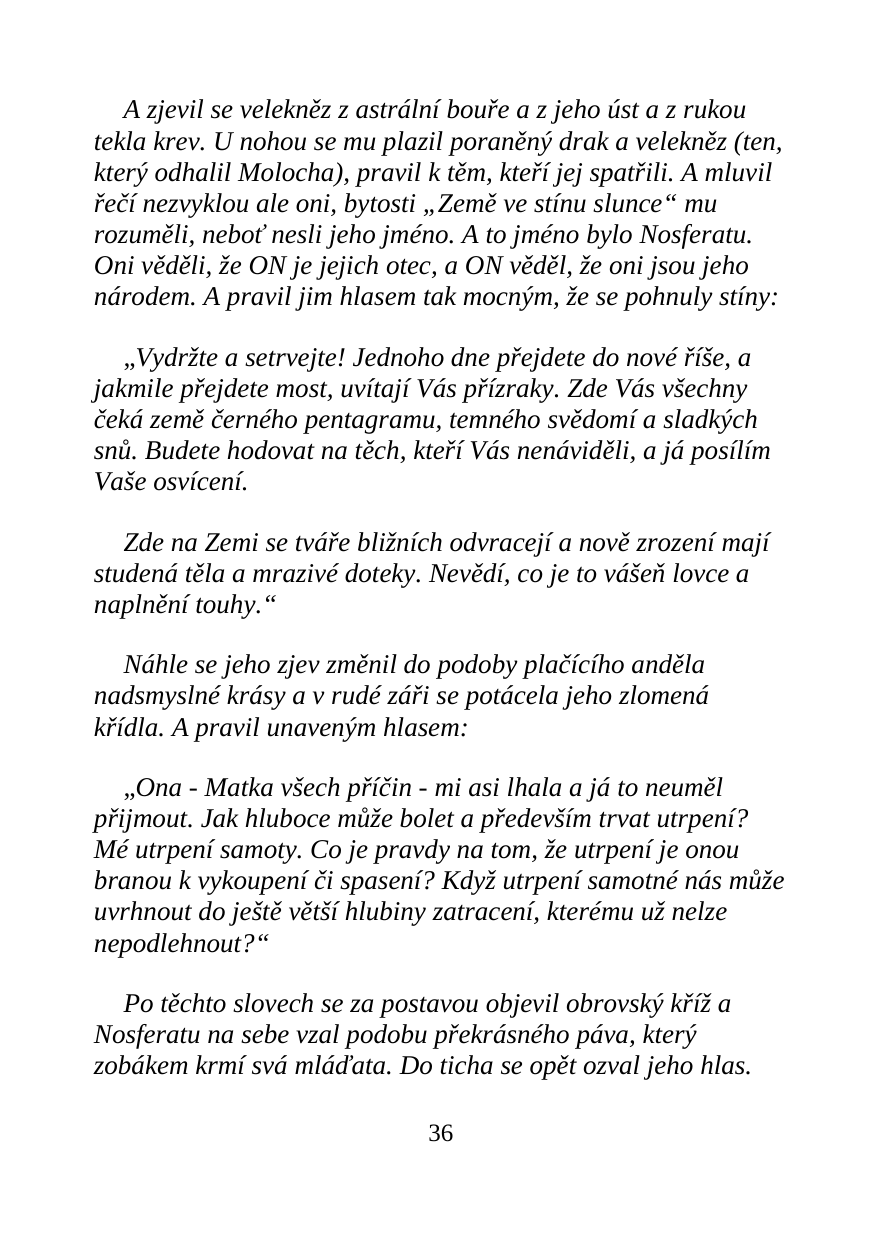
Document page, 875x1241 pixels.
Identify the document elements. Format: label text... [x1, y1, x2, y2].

text A zjevil se velekněz z astrální bouře a z jeho úst a z rukou tekla krev. U nohou se mu plazil poraněný drak a velekněz (ten, který odhalil Molocha), pravil k těm, kteří jej spatřili. A mluvil řečí nezvyklou ale oni, bytosti „Země ve stínu slunce“ mu rozuměli, neboť nesli jeho jméno. A to jméno bylo Nosferatu. Oni věděli, že ON je jejich otec, a ON věděl, že oni jsou jeho národem. A pravil jim hlasem tak mocným, že se pohnuly stíny: [94, 94, 787, 312]
text „Vydržte a setrvejte! Jednoho dne přejdete do nové říše, a jakmile přejdete most, uvítají Vás přízraky. Zde Vás všechny čeká země černého pentagramu, temného svědomí a sladkých snů. Budete hodovat na těch, kteří Vás nenáviděli, a já posílím Vaše osvícení. [94, 341, 787, 497]
text „Ona - Matka všech příčin - mi asi lhala a já to neuměl přijmout. Jak hluboce může bolet a především trvat utrpení? Mé utrpení samoty. Co je pravdy na tom, že utrpení je onou branou k vykoupení či spasení? Když utrpení samotné nás může uvrhnout do ještě větší hlubiny zatracení, kterému už nelze nepodlehnout?“ [94, 771, 787, 958]
text Zde na Zemi se tváře bližních odvracejí a nově zrození mají studená těla a mrazivé doteky. Nevědí, co je to vášeň lovce a naplnění touhy.“ [94, 526, 787, 619]
text Náhle se jeho zjev změnil do podoby plačícího anděla nadsmyslné krásy a v rudé záři se potácela jeho zlomená křídla. A pravil unaveným hlasem: [94, 648, 787, 742]
text Po těchto slovech se za postavou objevil obrovský kříž a Nosferatu na sebe vzal podobu překrásného páva, který zobákem krmí svá mláďata. Do ticha se opět ozval jeho hlas. [94, 987, 787, 1080]
